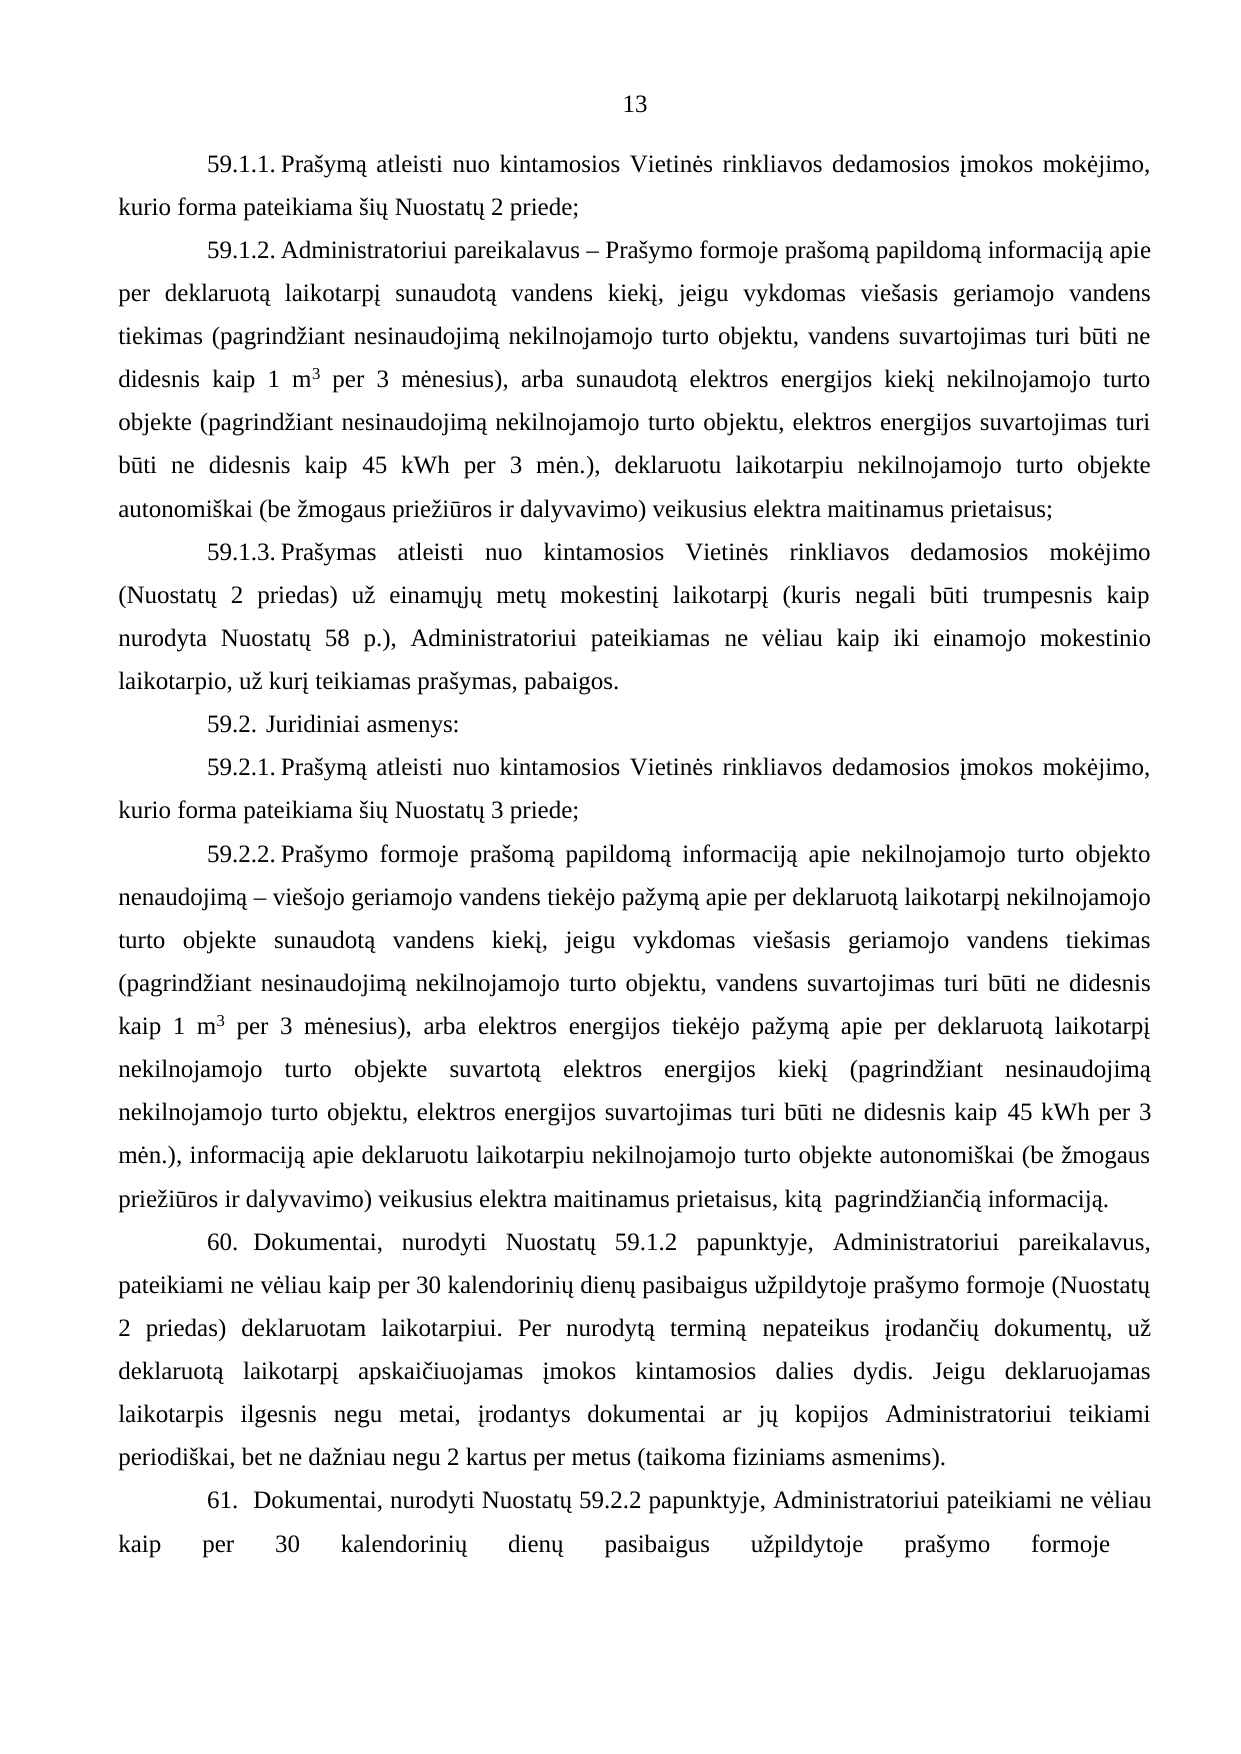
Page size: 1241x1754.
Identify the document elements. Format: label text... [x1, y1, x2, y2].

text 59.1.3. Prašymas atleisti nuo kintamosios Vietinės rinkliavos dedamosios mokėjimo (Nuostatų 2 priedas) už einamųjų metų mokestinį laikotarpį (kuris negali būti trumpesnis kaip nurodyta Nuostatų 58 p.), Administratoriui pateikiamas ne vėliau kaip iki einamojo mokestinio laikotarpio, už kurį teikiamas prašymas, pabaigos. [118, 537, 1152, 695]
text 59.1.1. Prašymą atleisti nuo kintamosios Vietinės rinkliavos dedamosios įmokos mokėjimo, kurio forma pateikiama šių Nuostatų 2 priede; [118, 149, 1152, 221]
text 59.1.2. Administratoriui pareikalavus – Prašymo formoje prašomą papildomą informaciją apie per deklaruotą laikotarpį sunaudotą vandens kiekį, jeigu vykdomas viešasis geriamojo vandens tiekimas (pagrindžiant nesinaudojimą nekilnojamojo turto objektu, vandens suvartojimas turi būti ne didesnis kaip 1 m3 per 3 mėnesius), arba sunaudotą elektros energijos kiekį nekilnojamojo turto objekte (pagrindžiant nesinaudojimą nekilnojamojo turto objektu, elektros energijos suvartojimas turi būti ne didesnis kaip 45 kWh per 3 mėn.), deklaruotu laikotarpiu nekilnojamojo turto objekte autonomiškai (be žmogaus priežiūros ir dalyvavimo) veikusius elektra maitinamus prietaisus; [118, 235, 1152, 522]
text 61. Dokumentai, nurodyti Nuostatų 59.2.2 papunktyje, Administratoriui pateikiami ne vėliau kaip per 30 kalendorinių dienų pasibaigus užpildytoje prašymo formoje [118, 1486, 1152, 1557]
text 60. Dokumentai, nurodyti Nuostatų 59.1.2 papunktyje, Administratoriui pareikalavus, pateikiami ne vėliau kaip per 30 kalendorinių dienų pasibaigus užpildytoje prašymo formoje (Nuostatų 2 priedas) deklaruotam laikotarpiui. Per nurodytą terminą nepateikus įrodančių dokumentų, už deklaruotą laikotarpį apskaičiuojamas įmokos kintamosios dalies dydis. Jeigu deklaruojamas laikotarpis ilgesnis negu metai, įrodantys dokumentai ar jų kopijos Administratoriui teikiami periodiškai, bet ne dažniau negu 2 kartus per metus (taikoma fiziniams asmenims). [118, 1227, 1152, 1471]
text 59.2.1. Prašymą atleisti nuo kintamosios Vietinės rinkliavos dedamosios įmokos mokėjimo, kurio forma pateikiama šių Nuostatų 3 priede; [118, 752, 1152, 824]
text 59.2.2. Prašymo formoje prašomą papildomą informaciją apie nekilnojamojo turto objekto nenaudojimą – viešojo geriamojo vandens tiekėjo pažymą apie per deklaruotą laikotarpį nekilnojamojo turto objekte sunaudotą vandens kiekį, jeigu vykdomas viešasis geriamojo vandens tiekimas (pagrindžiant nesinaudojimą nekilnojamojo turto objektu, vandens suvartojimas turi būti ne didesnis kaip 1 m3 per 3 mėnesius), arba elektros energijos tiekėjo pažymą apie per deklaruotą laikotarpį nekilnojamojo turto objekte suvartotą elektros energijos kiekį (pagrindžiant nesinaudojimą nekilnojamojo turto objektu, elektros energijos suvartojimas turi būti ne didesnis kaip 45 kWh per 3 mėn.), informaciją apie deklaruotu laikotarpiu nekilnojamojo turto objekte autonomiškai (be žmogaus priežiūros ir dalyvavimo) veikusius elektra maitinamus prietaisus, kitą pagrindžiančią informaciją. [118, 839, 1152, 1212]
text 59.2. Juridiniai asmenys: [118, 709, 1152, 738]
